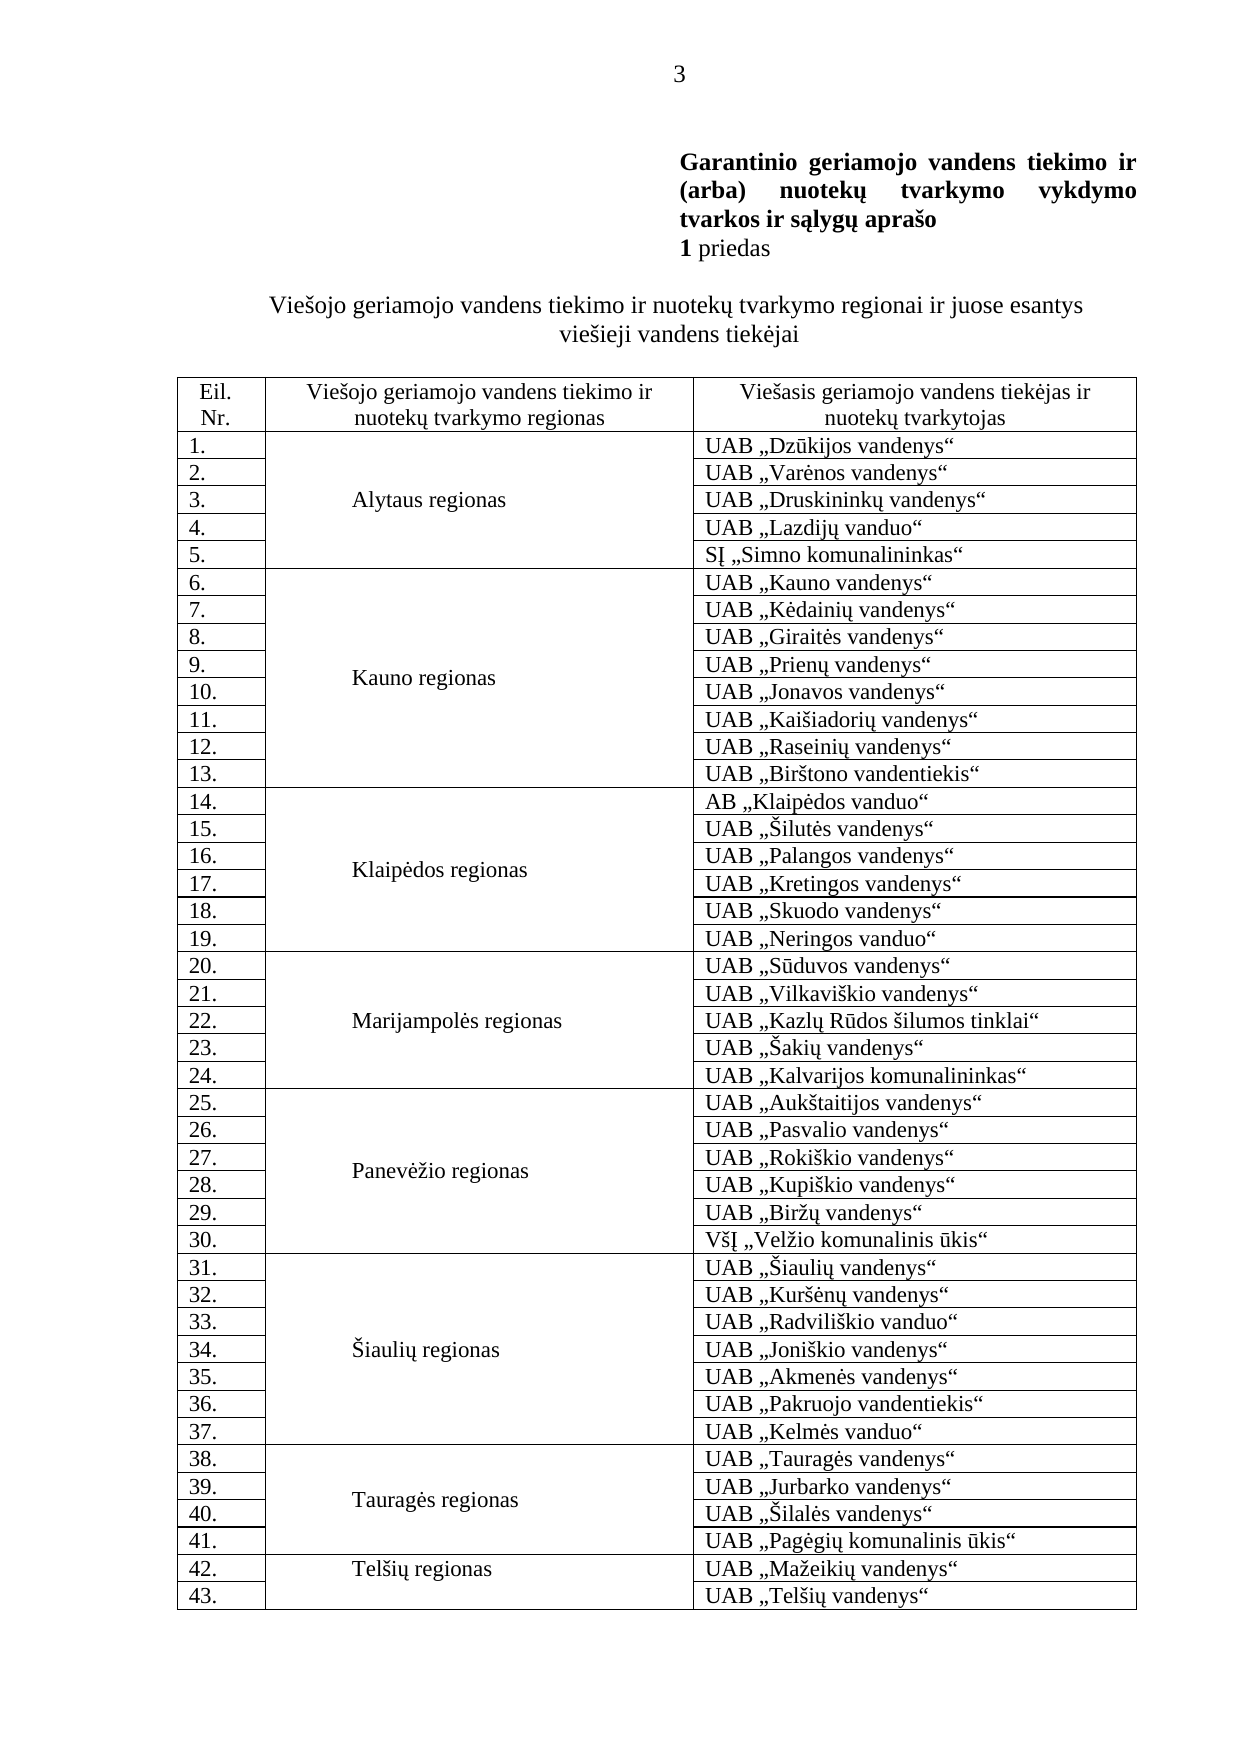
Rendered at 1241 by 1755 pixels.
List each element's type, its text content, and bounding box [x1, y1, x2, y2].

table_cell 27. [178, 1144, 265, 1170]
table_cell UAB „Kėdainių vandenys“ [694, 596, 1136, 622]
table_cell 43. [178, 1582, 265, 1609]
table_cell UAB „Lazdijų vanduo“ [694, 514, 1136, 540]
table_cell 24. [178, 1062, 265, 1088]
table_cell 38. [178, 1445, 265, 1472]
table_cell 5. [178, 541, 265, 568]
table_header Viešasis geriamojo vandens tiekėjas ir nuotekų tvarkytojas [694, 378, 1136, 431]
table_cell AB „Klaipėdos vanduo“ [694, 788, 1136, 814]
table_cell UAB „Kauno vandenys“ [694, 569, 1136, 595]
table_cell 2. [178, 459, 265, 485]
table_cell UAB „Palangos vandenys“ [694, 843, 1136, 869]
table_cell UAB „Skuodo vandenys“ [694, 898, 1136, 924]
text Viešojo geriamojo vandens tiekimo ir nuotekų tvarkymo regionai ir juose esantys [177, 291, 1181, 319]
table_cell 11. [178, 706, 265, 732]
table_cell UAB „Šiaulių vandenys“ [694, 1254, 1136, 1280]
table_cell UAB „Tauragės vandenys“ [694, 1445, 1136, 1472]
table_cell UAB „Kaišiadorių vandenys“ [694, 706, 1136, 732]
table_cell UAB „Birštono vandentiekis“ [694, 760, 1136, 787]
table_cell Alytaus regionas [266, 432, 693, 568]
table_cell Klaipėdos regionas [266, 788, 693, 951]
table_cell UAB „Sūduvos vandenys“ [694, 952, 1136, 978]
table_cell UAB „Rokiškio vandenys“ [694, 1144, 1136, 1170]
table_cell 31. [178, 1254, 265, 1280]
table_cell Panevėžio regionas [266, 1089, 693, 1252]
table_cell UAB „Jonavos vandenys“ [694, 678, 1136, 704]
table_cell UAB „Kelmės vanduo“ [694, 1418, 1136, 1444]
table_header Viešojo geriamojo vandens tiekimo ir nuotekų tvarkymo regionas [266, 378, 693, 431]
table_cell UAB „Pasvalio vandenys“ [694, 1117, 1136, 1143]
table_cell 33. [178, 1308, 265, 1335]
table_cell 17. [178, 870, 265, 896]
table_cell 7. [178, 596, 265, 622]
table_cell UAB „Kretingos vandenys“ [694, 870, 1136, 896]
table_cell 25. [178, 1089, 265, 1116]
table_cell 36. [178, 1391, 265, 1417]
table_cell 6. [178, 569, 265, 595]
table_cell UAB „Šilutės vandenys“ [694, 815, 1136, 842]
table_cell UAB „Druskininkų vandenys“ [694, 486, 1136, 513]
table_cell 39. [178, 1473, 265, 1499]
table_cell 15. [178, 815, 265, 842]
table_cell 16. [178, 843, 265, 869]
table_cell UAB „Kupiškio vandenys“ [694, 1171, 1136, 1198]
table_cell 30. [178, 1226, 265, 1252]
table_cell 8. [178, 624, 265, 650]
table_cell UAB „Aukštaitijos vandenys“ [694, 1089, 1136, 1116]
table_cell 9. [178, 651, 265, 677]
table_cell 1. [178, 432, 265, 458]
table_cell 35. [178, 1363, 265, 1389]
table_cell UAB „Radviliškio vanduo“ [694, 1308, 1136, 1335]
table_cell UAB „Biržų vandenys“ [694, 1199, 1136, 1225]
table_cell UAB „Joniškio vandenys“ [694, 1336, 1136, 1362]
table_cell 32. [178, 1281, 265, 1307]
table_cell UAB „Giraitės vandenys“ [694, 624, 1136, 650]
table_cell VšĮ „Velžio komunalinis ūkis“ [694, 1226, 1136, 1252]
table_cell Telšių regionas [266, 1555, 693, 1609]
table_cell 29. [178, 1199, 265, 1225]
text Garantinio geriamojo vandens tiekimo ir (arba) nuotekų tvarkymo vykdymo tvarkos ir sąlygų aprašo [679, 147, 1137, 233]
text viešieji vandens tiekėjai [177, 319, 1181, 348]
table_cell 26. [178, 1117, 265, 1143]
table_cell 28. [178, 1171, 265, 1198]
table_header Eil. Nr. [178, 378, 265, 431]
table_cell 13. [178, 760, 265, 787]
table_cell Kauno regionas [266, 569, 693, 787]
table_cell 37. [178, 1418, 265, 1444]
table_cell UAB „Akmenės vandenys“ [694, 1363, 1136, 1389]
table_cell 22. [178, 1007, 265, 1033]
table_cell 20. [178, 952, 265, 978]
table_cell UAB „Jurbarko vandenys“ [694, 1473, 1136, 1499]
table_cell 3. [178, 486, 265, 513]
table_cell SĮ „Simno komunalininkas“ [694, 541, 1136, 568]
table_cell UAB „Dzūkijos vandenys“ [694, 432, 1136, 458]
table_cell 19. [178, 925, 265, 951]
table_cell UAB „Telšių vandenys“ [694, 1582, 1136, 1609]
table_cell UAB „Mažeikių vandenys“ [694, 1555, 1136, 1581]
table_cell UAB „Vilkaviškio vandenys“ [694, 980, 1136, 1006]
table_cell Marijampolės regionas [266, 952, 693, 1088]
table_cell Šiaulių regionas [266, 1254, 693, 1444]
table_cell UAB „Kuršėnų vandenys“ [694, 1281, 1136, 1307]
table_cell UAB „Raseinių vandenys“ [694, 733, 1136, 759]
table_cell UAB „Kazlų Rūdos šilumos tinklai“ [694, 1007, 1136, 1033]
table_cell UAB „Pakruojo vandentiekis“ [694, 1391, 1136, 1417]
table_cell UAB „Neringos vanduo“ [694, 925, 1136, 951]
table_cell 42. [178, 1555, 265, 1581]
table_cell 12. [178, 733, 265, 759]
table_cell 21. [178, 980, 265, 1006]
table_cell UAB „Šilalės vandenys“ [694, 1500, 1136, 1526]
table_cell UAB „Šakių vandenys“ [694, 1034, 1136, 1061]
table_cell UAB „Varėnos vandenys“ [694, 459, 1136, 485]
table_cell Tauragės regionas [266, 1445, 693, 1554]
table_cell 40. [178, 1500, 265, 1526]
table_cell 18. [178, 898, 265, 924]
table_cell UAB „Prienų vandenys“ [694, 651, 1136, 677]
table_cell 14. [178, 788, 265, 814]
table_cell 10. [178, 678, 265, 704]
table_cell 41. [178, 1528, 265, 1554]
table_cell UAB „Kalvarijos komunalininkas“ [694, 1062, 1136, 1088]
text 1 priedas [679, 233, 1181, 262]
table_cell UAB „Pagėgių komunalinis ūkis“ [694, 1528, 1136, 1554]
table_cell 4. [178, 514, 265, 540]
table_cell 34. [178, 1336, 265, 1362]
table_cell 23. [178, 1034, 265, 1061]
